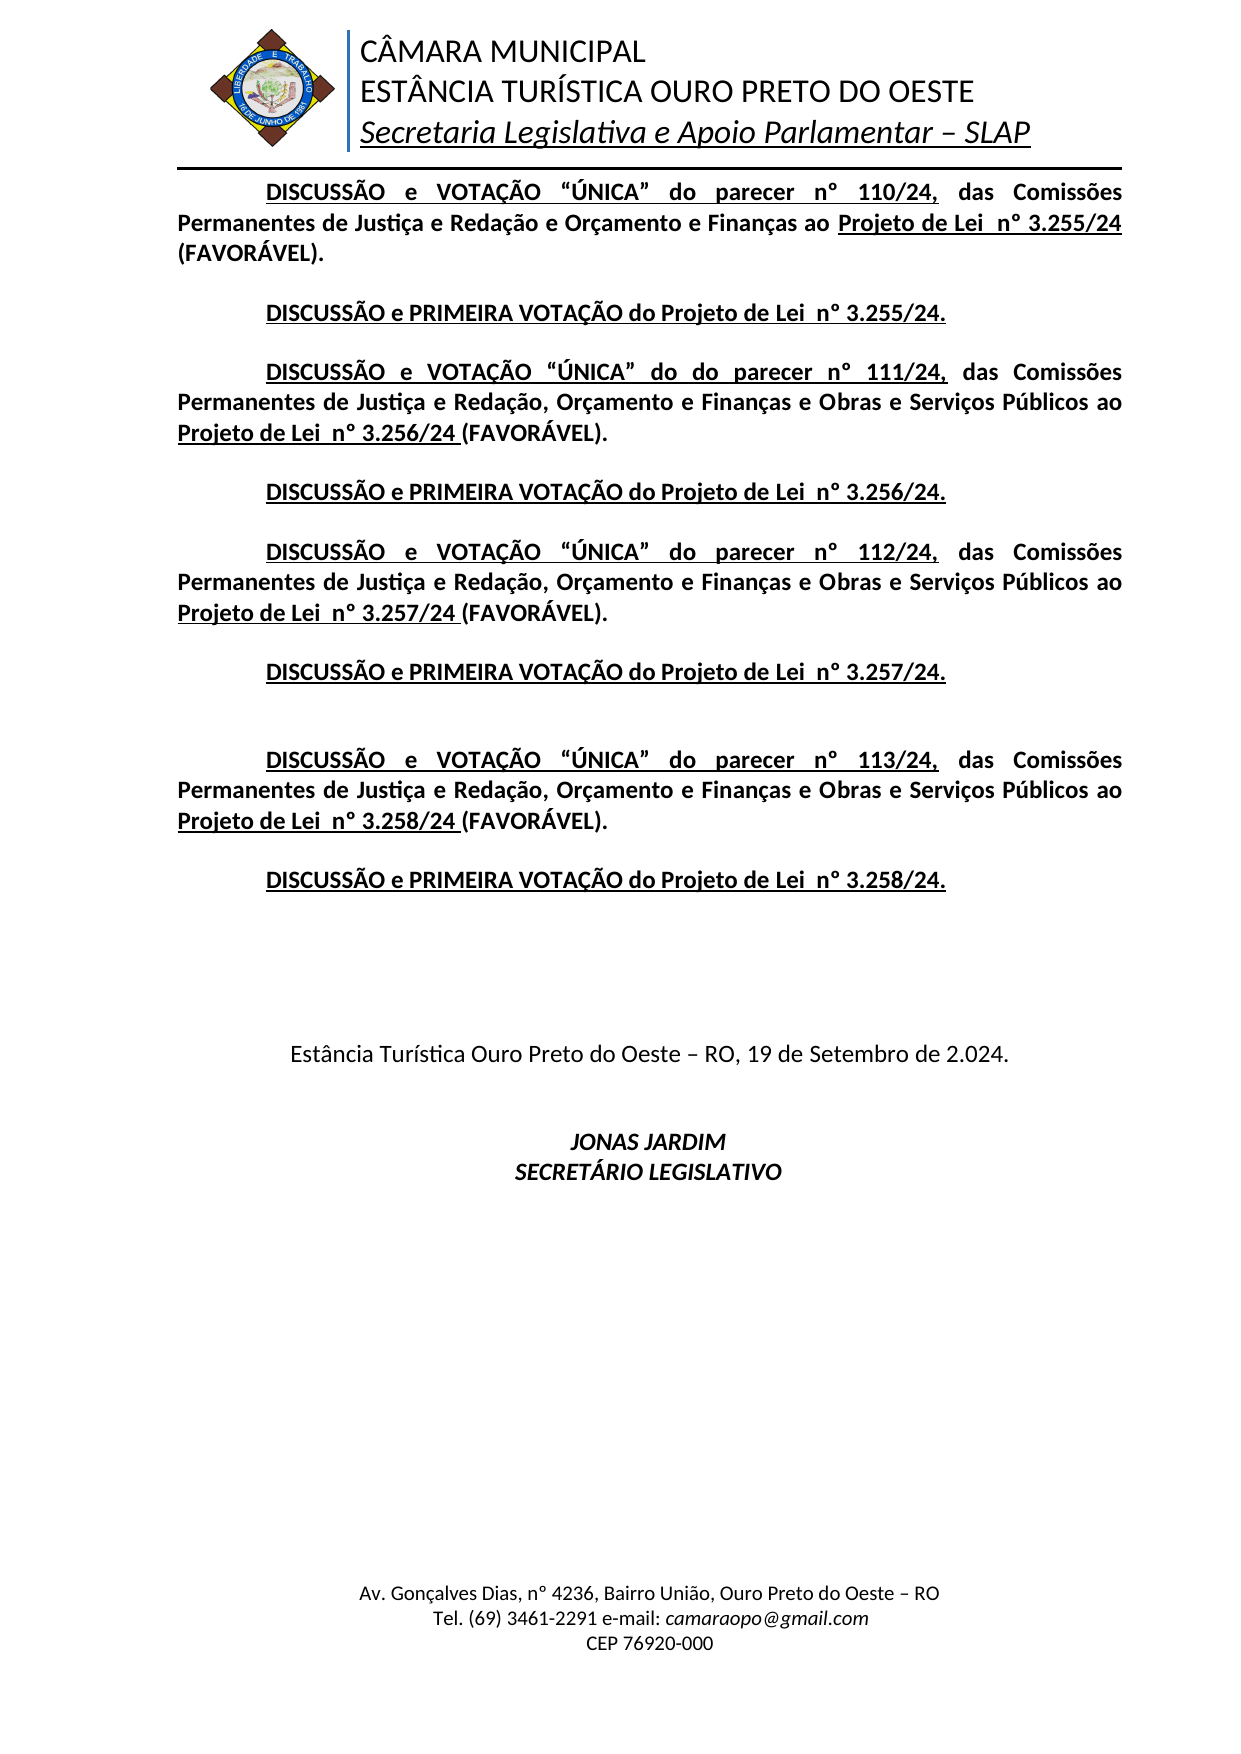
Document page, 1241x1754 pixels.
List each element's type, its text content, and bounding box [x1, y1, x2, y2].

text JONAS JARDIM [177, 1126, 1122, 1156]
text DISCUSSÃO e PRIMEIRA VOTAÇÃO do Projeto de Lei nº 3.258/24. [177, 864, 1122, 895]
text DISCUSSÃO e VOTAÇÃO “ÚNICA” do do parecer nº 111/24, das Comissões Permanentes de Justiça e Redação, Orçamento e Finanças e Obras e Serviços Públicos ao Projeto de Lei nº 3.256/24 (FAVORÁVEL). [177, 356, 1122, 448]
text DISCUSSÃO e PRIMEIRA VOTAÇÃO do Projeto de Lei nº 3.256/24. [177, 476, 1122, 507]
text DISCUSSÃO e PRIMEIRA VOTAÇÃO do Projeto de Lei nº 3.257/24. [177, 656, 1122, 686]
text Estância Turística Ouro Preto do Oeste – RO, 19 de Setembro de 2.024. [177, 1038, 1122, 1068]
text DISCUSSÃO e VOTAÇÃO “ÚNICA” do parecer nº 113/24, das Comissões Permanentes de Justiça e Redação, Orçamento e Finanças e Obras e Serviços Públicos ao Projeto de Lei nº 3.258/24 (FAVORÁVEL). [177, 744, 1122, 836]
picture [210, 29, 335, 147]
text SECRETÁRIO LEGISLATIVO [177, 1156, 1122, 1187]
text DISCUSSÃO e VOTAÇÃO “ÚNICA” do parecer nº 110/24, das Comissões Permanentes de Justiça e Redação e Orçamento e Finanças ao Projeto de Lei nº 3.255/24 (FAVORÁVEL). [177, 176, 1122, 268]
text DISCUSSÃO e VOTAÇÃO “ÚNICA” do parecer nº 112/24, das Comissões Permanentes de Justiça e Redação, Orçamento e Finanças e Obras e Serviços Públicos ao Projeto de Lei nº 3.257/24 (FAVORÁVEL). [177, 536, 1122, 627]
text DISCUSSÃO e PRIMEIRA VOTAÇÃO do Projeto de Lei nº 3.255/24. [177, 297, 1122, 327]
